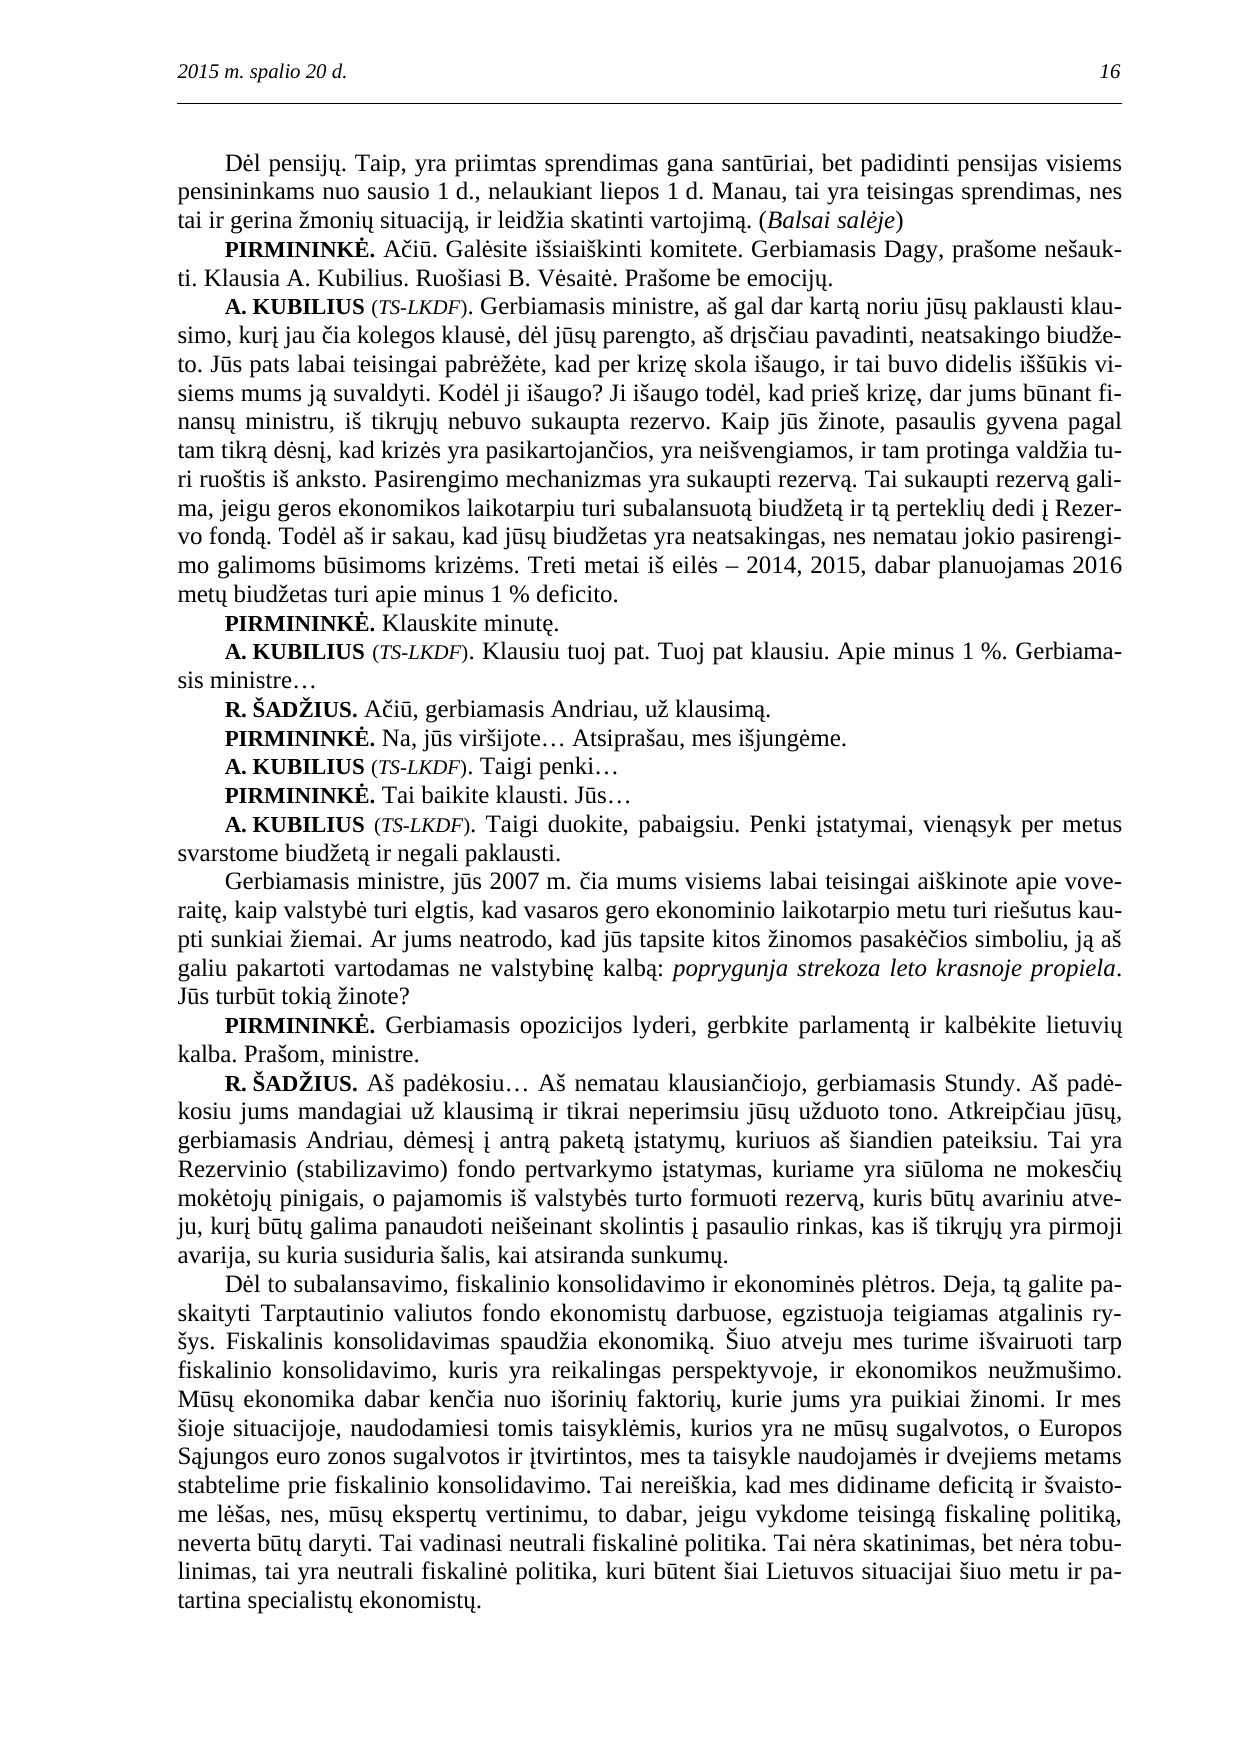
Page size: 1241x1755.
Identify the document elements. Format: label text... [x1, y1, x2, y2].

text A. KUBILIUS (TS-LKDF). Klau­siu tuoj pat. Tuoj pat klau­siu. Apie mi­nus 1 %. Ger­bia­ma­sis mi­nist­re… [177, 636, 1122, 694]
text Dėl to su­ba­lan­sa­vi­mo, fis­ka­li­nio kon­so­li­da­vi­mo ir eko­no­mi­nės plėt­ros. De­ja, tą ga­li­te pa­skai­ty­ti Tarp­tau­ti­nio va­liu­tos fon­do eko­no­mis­tų dar­buo­se, eg­zis­tuo­ja tei­gia­mas at­ga­li­nis ry­šys. Fis­ka­li­nis kon­so­li­da­vi­mas spau­džia eko­no­mi­ką. Šiuo at­ve­ju mes tu­ri­me iš­vai­ruo­ti tarp fis­ka­linio kon­so­li­da­vi­mo, ku­ris yra rei­ka­lin­gas per­spek­ty­vo­je, ir eko­no­mi­kos ne­už­mu­ši­mo. Mū­sų eko­no­mi­ka da­bar ken­čia nuo iš­ori­nių fak­to­rių, ku­rie jums yra pui­kiai ži­no­mi. Ir mes šio­je si­tua­­ci­jo­je, nau­do­da­mie­si to­mis tai­syk­lė­mis, ku­rios yra ne mū­sų su­gal­vo­tos, o Eu­ro­pos Są­jun­gos eu­ro zo­nos su­gal­vo­tos ir įtvir­tin­tos, mes ta tai­syk­le nau­do­ja­mės ir dve­jiems me­tams stab­te­li­me prie fis­ka­li­nio kon­so­li­da­vi­mo. Tai ne­reiš­kia, kad mes di­di­na­me de­fi­ci­tą ir švais­to­me lė­šas, nes, mū­sų eks­per­tų ver­ti­ni­mu, to da­bar, jei­gu vyk­do­me tei­sin­gą fis­ka­li­nę po­li­ti­ką, ne­ver­ta bū­tų da­ry­ti. Tai va­di­na­si neut­ra­li fis­ka­li­nė po­li­ti­ka. Tai nė­ra ska­ti­ni­mas, bet nė­ra to­bu­li­ni­mas, tai yra neut­ra­li fis­ka­li­nė po­li­ti­ka, ku­ri bū­tent šiai Lie­tu­vos si­tu­a­ci­jai šiuo me­tu ir pa­tar­ti­na spe­cia­lis­tų eko­no­mis­tų. [177, 1269, 1122, 1614]
text R. ŠADŽIUS. Ačiū, ger­bia­ma­sis An­driau, už klau­si­mą. [177, 694, 1122, 723]
text PIRMININKĖ. Klaus­ki­te mi­nu­tę. [177, 608, 1122, 636]
text Dėl pen­si­jų. Taip, yra pri­im­tas spren­di­mas ga­na san­tū­riai, bet pa­di­din­ti pen­si­jas vi­siems pen­si­nin­kams nuo sau­sio 1 d., ne­lau­kiant lie­pos 1 d. Ma­nau, tai yra tei­sin­gas spren­di­mas, nes tai ir ge­ri­na žmo­nių si­tu­a­ci­ją, ir lei­džia ska­tin­ti var­to­ji­mą. (Bal­sai sa­lė­je) [177, 148, 1122, 234]
text A. KUBILIUS (TS-LKDF). Tai­gi duo­ki­te, pa­baig­siu. Pen­ki įsta­ty­mai, vie­ną­syk per me­tus svars­to­me biu­dže­tą ir ne­ga­li pa­klaus­ti. [177, 809, 1122, 866]
text PIRMININKĖ. Ger­bia­ma­sis opo­zi­ci­jos ly­de­ri, gerb­ki­te par­la­men­tą ir kal­bė­ki­te lie­tu­vių kal­ba. Pra­šom, mi­nist­re. [177, 1010, 1122, 1068]
text A. KUBILIUS (TS-LKDF). Tai­gi pen­ki… [177, 751, 1122, 780]
text Ger­bia­ma­sis mi­nist­re, jūs 2007 m. čia mums vi­siems la­bai tei­sin­gai aiš­ki­no­te apie vo­ve­rai­tę, kaip vals­ty­bė tu­ri elg­tis, kad va­sa­ros ge­ro eko­no­mi­nio lai­ko­tar­pio me­tu tu­ri rie­šu­tus kau­p­ti sun­kiai žie­mai. Ar jums ne­at­ro­do, kad jūs tap­si­te ki­tos ži­no­mos pa­sa­kė­čios sim­bo­liu, ją aš ga­liu pa­kar­to­ti var­to­da­mas ne vals­ty­bi­nę kal­bą: po­pry­gun­ja stre­ko­za le­to kras­no­je pro­pie­la. Jūs tur­būt to­kią ži­no­te? [177, 866, 1122, 1010]
text PIRMININKĖ. Tai bai­ki­te klaus­ti. Jūs… [177, 780, 1122, 809]
text PIRMININKĖ. Ačiū. Ga­lė­si­te iš­si­aiš­kin­ti ko­mi­te­te. Ger­bia­ma­sis Da­gy, pra­šo­me ne­šauk­ti. Klau­sia A. Ku­bi­lius. Ruo­šia­si B. Vė­sai­tė. Pra­šo­me be emo­ci­jų. [177, 234, 1122, 291]
text PIRMININKĖ. Na, jūs vir­ši­jo­te… At­si­pra­šau, mes iš­jun­gė­me. [177, 723, 1122, 751]
text A. KUBILIUS (TS-LKDF). Ger­bia­ma­sis mi­nist­re, aš gal dar kar­tą no­riu jū­sų pa­klaus­ti klau­si­mo, ku­rį jau čia ko­le­gos klau­sė, dėl jū­sų pa­reng­to, aš drįs­čiau pa­va­din­ti, ne­at­sa­kin­go biu­dže­to. Jūs pats la­bai tei­sin­gai pa­brė­žė­te, kad per kri­zę sko­la iš­au­go, ir tai bu­vo di­de­lis iš­šū­kis vi­siems mums ją su­val­dy­ti. Ko­dėl ji iš­au­go? Ji iš­au­go to­dėl, kad prieš kri­zę, dar jums bū­nant fi­nan­sų mi­nist­ru, iš tik­rų­jų ne­bu­vo su­kaup­ta re­zer­vo. Kaip jūs ži­no­te, pa­sau­lis gy­ve­na pa­gal tam tik­rą dės­nį, kad kri­zės yra pa­si­kar­to­jan­čios, yra ne­iš­ven­gia­mos, ir tam pro­tin­ga val­džia tu­ri ruoš­tis iš anks­to. Pa­si­ren­gi­mo me­cha­niz­mas yra su­kaup­ti re­zer­vą. Tai su­kaup­ti re­zer­vą ga­li­ma, jei­gu ge­ros eko­no­mi­kos lai­ko­tar­piu tu­ri su­ba­lan­suo­tą biu­dže­tą ir tą per­tek­lių de­di į Re­zer­vo fon­dą. To­dėl aš ir sa­kau, kad jū­sų biu­dže­tas yra ne­at­sa­kin­gas, nes ne­ma­tau jo­kio pa­si­ren­gi­mo ga­li­moms bū­si­moms kri­zėms. Tre­ti me­tai iš ei­lės – 2014, 2015, da­bar pla­nuo­ja­mas 2016 me­tų biu­dže­tas tu­ri apie mi­nus 1 % de­fi­ci­to. [177, 291, 1122, 608]
text R. ŠADŽIUS. Aš pa­dė­ko­siu… Aš ne­ma­tau klau­sian­čio­jo, ger­bia­ma­sis Stun­dy. Aš pa­dė­ko­siu jums man­da­giai už klau­si­mą ir tik­rai ne­per­im­siu jū­sų už­duo­to to­no. At­kreip­čiau jū­sų, ger­bia­ma­sis An­driau, dė­me­sį į an­trą pa­ke­tą įsta­ty­mų, ku­riuos aš šian­dien pa­teik­siu. Tai yra Re­zer­vi­nio (sta­bi­li­za­vi­mo) fon­do per­tvar­ky­mo įsta­ty­mas, ku­ria­me yra siū­lo­ma ne mo­kes­čių mo­kė­to­jų pi­ni­gais, o pa­ja­mo­mis iš vals­ty­bės tur­to for­muo­ti re­zer­vą, ku­ris bū­tų ava­ri­niu at­ve­ju, ku­rį bū­tų ga­li­ma pa­nau­do­ti ne­iš­ei­nant sko­lin­tis į pa­sau­lio rin­kas, kas iš tik­rų­jų yra pir­mo­ji ava­ri­ja, su ku­ria su­si­du­ria ša­lis, kai at­si­ran­da sun­ku­mų. [177, 1068, 1122, 1269]
